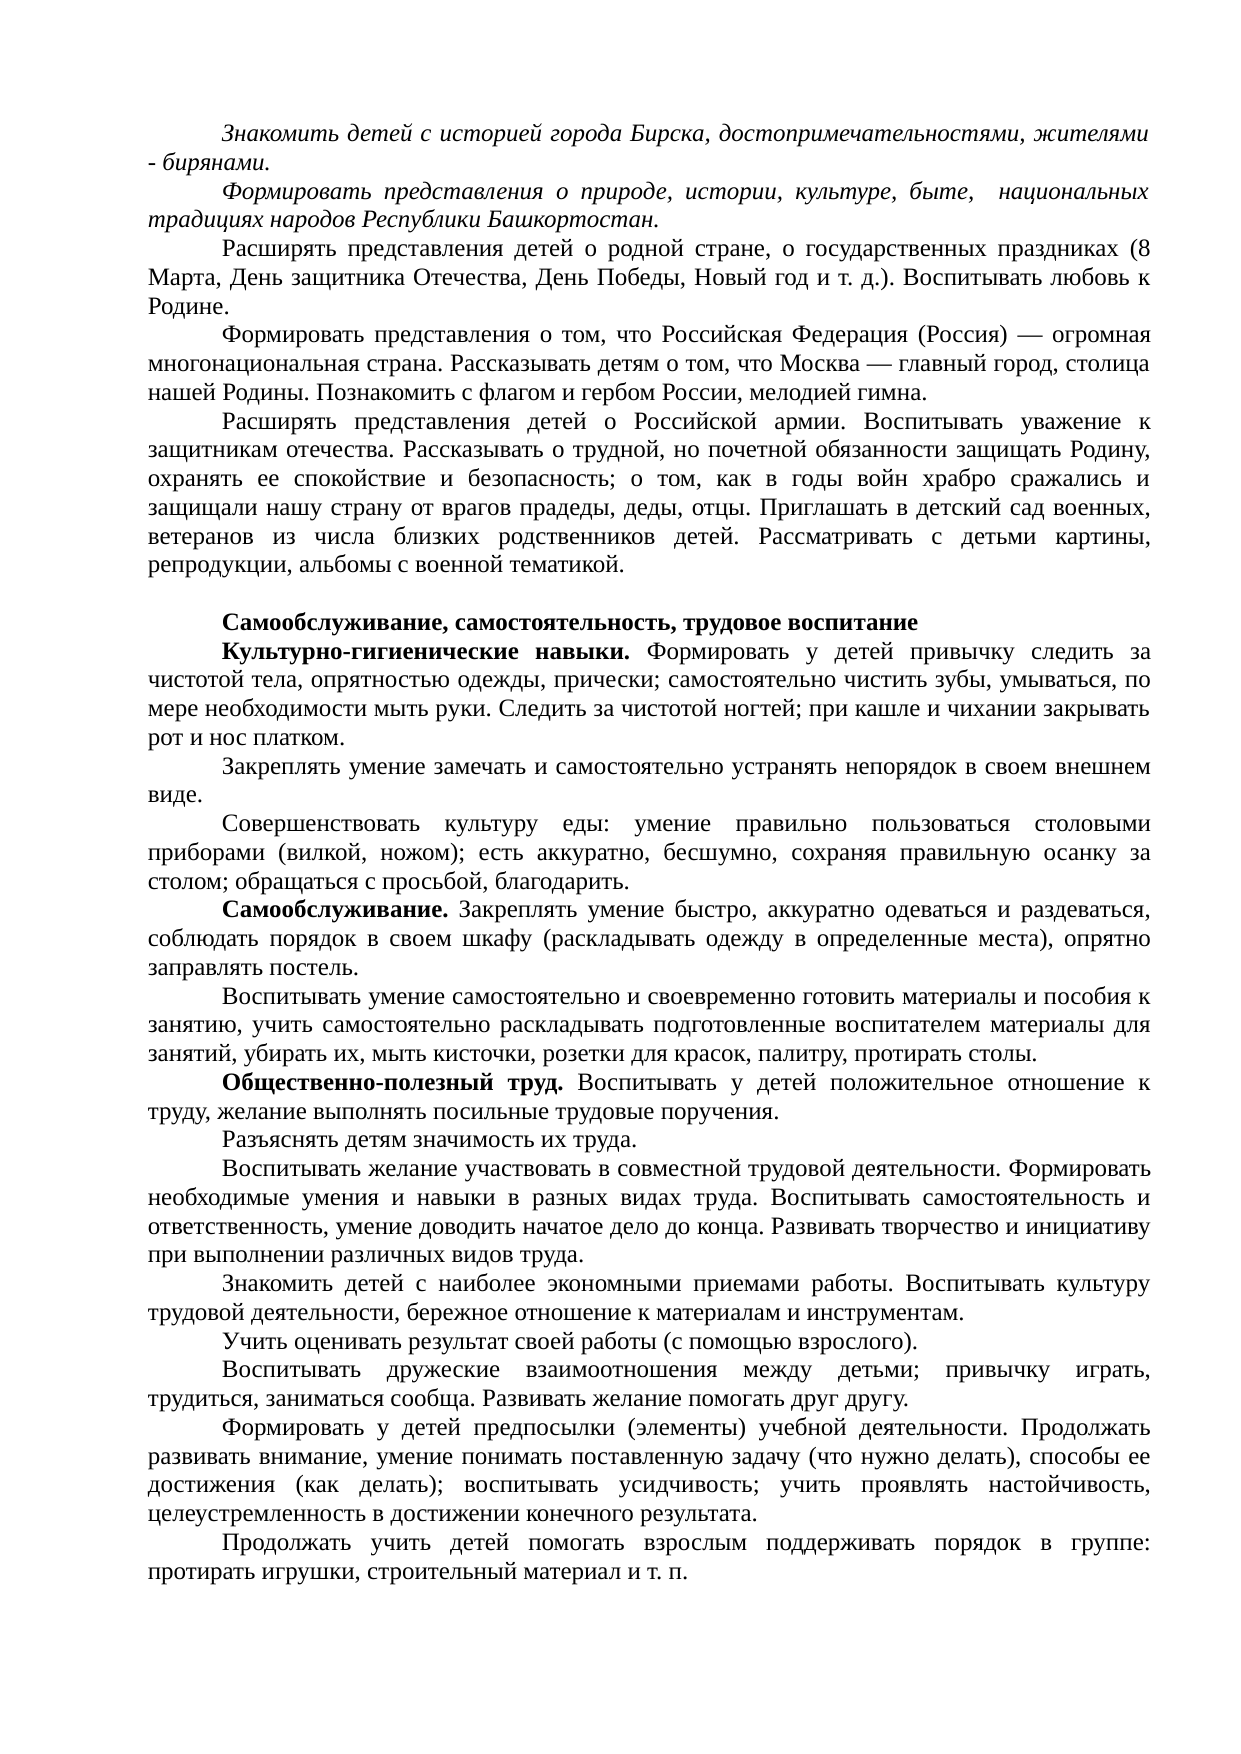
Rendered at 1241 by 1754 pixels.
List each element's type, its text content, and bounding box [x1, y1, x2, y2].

text Разъяснять детям значимость их труда. [148, 1124, 1152, 1153]
text Формировать представления о природе, истории, культуре, быте, национальных традициях народов Республики Башкортостан. [148, 176, 1152, 233]
text Воспитывать дружеские взаимоотношения между детьми; привычку играть, трудиться, заниматься сообща. Развивать желание помогать друг другу. [148, 1354, 1152, 1412]
text Воспитывать желание участвовать в совместной трудовой деятельности. Формировать необходимые умения и навыки в разных видах труда. Воспитывать самостоятельность и ответственность, умение доводить начатое дело до конца. Развивать творчество и инициативу при выполнении различных видов труда. [148, 1153, 1152, 1268]
text Самообслуживание. Закреплять умение быстро, аккуратно одеваться и раздеваться, соблюдать порядок в своем шкафу (раскладывать одежду в определенные места), опрятно заправлять постель. [148, 894, 1152, 981]
text Воспитывать умение самостоятельно и своевременно готовить материалы и пособия к занятию, учить самостоятельно раскладывать подготовленные воспитателем материалы для занятий, убирать их, мыть кисточки, розетки для красок, палитру, протирать столы. [148, 981, 1152, 1067]
text Самообслуживание, самостоятельность, трудовое воспитание [148, 607, 1152, 636]
text Учить оценивать результат своей работы (с помощью взрослого). [148, 1326, 1152, 1354]
text Знакомить детей с наиболее экономными приемами работы. Воспитывать культуру трудовой деятельности, бережное отношение к материалам и инструментам. [148, 1268, 1152, 1326]
text Расширять представления детей о Российской армии. Воспитывать уважение к защитникам отечества. Рассказывать о трудной, но почетной обязанности защищать Родину, охранять ее спокойствие и безопасность; о том, как в годы войн храбро сражались и защищали нашу страну от врагов прадеды, деды, отцы. Приглашать в детский сад военных, ветеранов из числа близких родственников детей. Рассматривать с детьми картины, репродукции, альбомы с военной тематикой. [148, 406, 1152, 578]
text Культурно-гигиенические навыки. Формировать у детей привычку следить за чистотой тела, опрятностью одежды, прически; самостоятельно чистить зубы, умываться, по мере необходимости мыть руки. Следить за чистотой ногтей; при кашле и чихании закрывать рот и нос платком. [148, 636, 1152, 751]
text Продолжать учить детей помогать взрослым поддерживать порядок в группе: протирать игрушки, строительный материал и т. п. [148, 1527, 1152, 1584]
text Совершенствовать культуру еды: умение правильно пользоваться столовыми приборами (вилкой, ножом); есть аккуратно, бесшумно, сохраняя правильную осанку за столом; обращаться с просьбой, благодарить. [148, 808, 1152, 894]
text Знакомить детей с историей города Бирска, достопримечательностями, жителями - бирянами. [148, 118, 1152, 176]
text Формировать представления о том, что Российская Федерация (Россия) — огромная многонациональная страна. Рассказывать детям о том, что Москва — главный город, столица нашей Родины. Познакомить с флагом и гербом России, мелодией гимна. [148, 319, 1152, 406]
text Формировать у детей предпосылки (элементы) учебной деятельности. Продолжать развивать внимание, умение понимать поставленную задачу (что нужно делать), способы ее достижения (как делать); воспитывать усидчивость; учить проявлять настойчивость, целеустремленность в достижении конечного результата. [148, 1412, 1152, 1527]
text Расширять представления детей о родной стране, о государственных праздниках (8 Марта, День защитника Отечества, День Победы, Новый год и т. д.). Воспитывать любовь к Родине. [148, 233, 1152, 319]
text Общественно-полезный труд. Воспитывать у детей положительное отношение к труду, желание выполнять посильные трудовые поручения. [148, 1067, 1152, 1124]
text Закреплять умение замечать и самостоятельно устранять непорядок в своем внешнем виде. [148, 751, 1152, 808]
